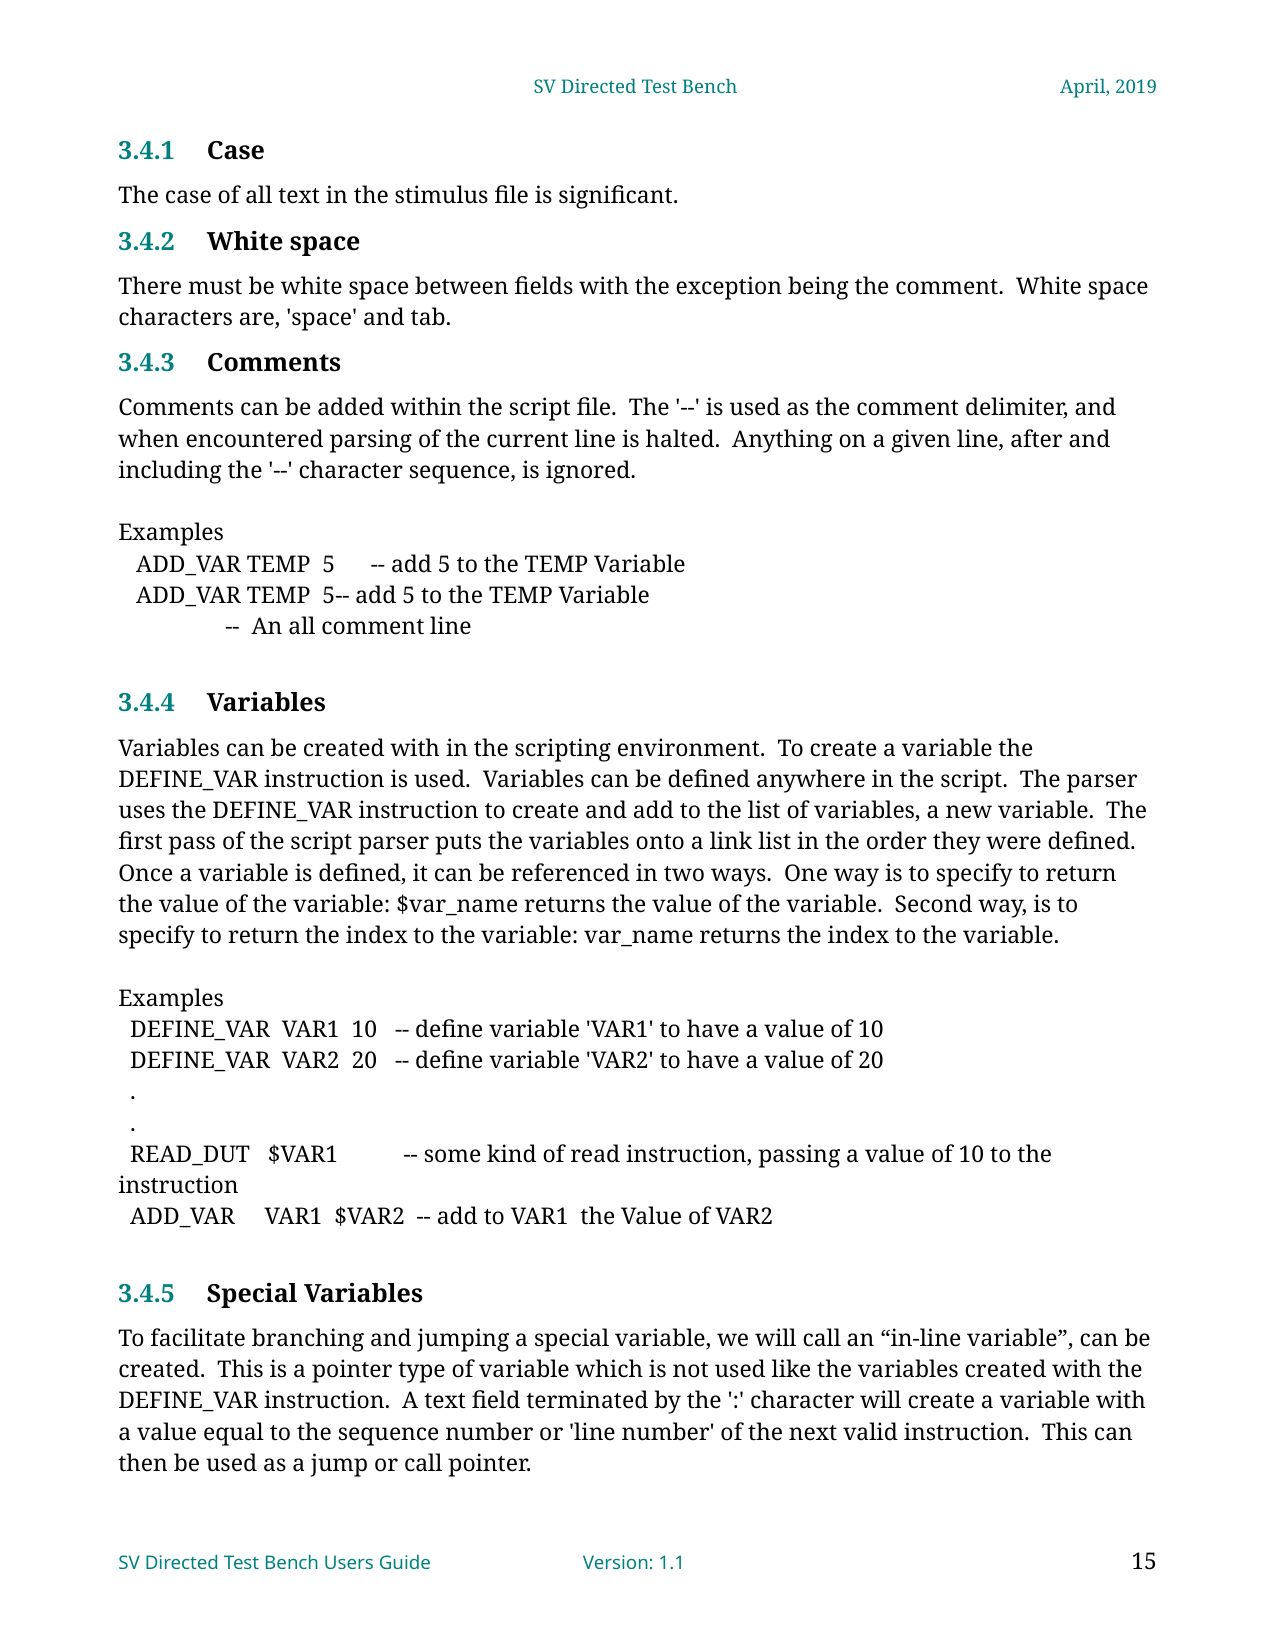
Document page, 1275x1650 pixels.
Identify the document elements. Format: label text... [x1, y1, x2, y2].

text Examples [118, 516, 1157, 547]
subtitle Special Variables [118, 1275, 1157, 1309]
text Variables can be created with in the scripting environment. To create a variable the DEFINE_VAR instruction is used. Variables can be defined anywhere in the script. The parser uses the DEFINE_VAR instruction to create and add to the list of variables, a new variable. The first pass of the script parser puts the variables onto a link list in the order they were defined. Once a variable is defined, it can be referenced in two ways. One way is to specify to return the value of the variable: $var_name returns the value of the variable. Second way, is to specify to return the index to the variable: var_name returns the index to the variable. [118, 732, 1157, 950]
text READ_DUT $VAR1 -- some kind of read instruction, passing a value of 10 to the instruction [118, 1138, 1157, 1200]
subtitle Case [118, 133, 1157, 167]
text To facilitate branching and jumping a special variable, we will call an “in-line variable”, can be created. This is a pointer type of variable which is not used like the variables created with the DEFINE_VAR instruction. A text field terminated by the ':' character will create a variable with a value equal to the sequence number or 'line number' of the next valid instruction. This can then be used as a jump or call pointer. [118, 1322, 1157, 1478]
text DEFINE_VAR VAR2 20 -- define variable 'VAR2' to have a value of 20 [118, 1044, 1157, 1075]
text There must be white space between fields with the exception being the comment. White space characters are, 'space' and tab. [118, 270, 1157, 332]
text . [118, 1107, 1157, 1138]
text . [118, 1075, 1157, 1107]
text ADD_VAR VAR1 $VAR2 -- add to VAR1 the Value of VAR2 [118, 1200, 1157, 1232]
text DEFINE_VAR VAR1 10 -- define variable 'VAR1' to have a value of 10 [118, 1013, 1157, 1044]
text ADD_VAR TEMP 5 -- add 5 to the TEMP Variable [118, 547, 1157, 579]
text ADD_VAR TEMP 5-- add 5 to the TEMP Variable [118, 579, 1157, 610]
text The case of all text in the stimulus file is significant. [118, 179, 1157, 211]
text Examples [118, 982, 1157, 1013]
text Comments can be added within the script file. The '--' is used as the comment delimiter, and when encountered parsing of the current line is halted. Anything on a given line, after and including the '--' character sequence, is ignored. [118, 391, 1157, 485]
subtitle Comments [118, 345, 1157, 379]
text -- An all comment line [118, 610, 1157, 641]
subtitle Variables [118, 685, 1157, 719]
subtitle White space [118, 223, 1157, 257]
